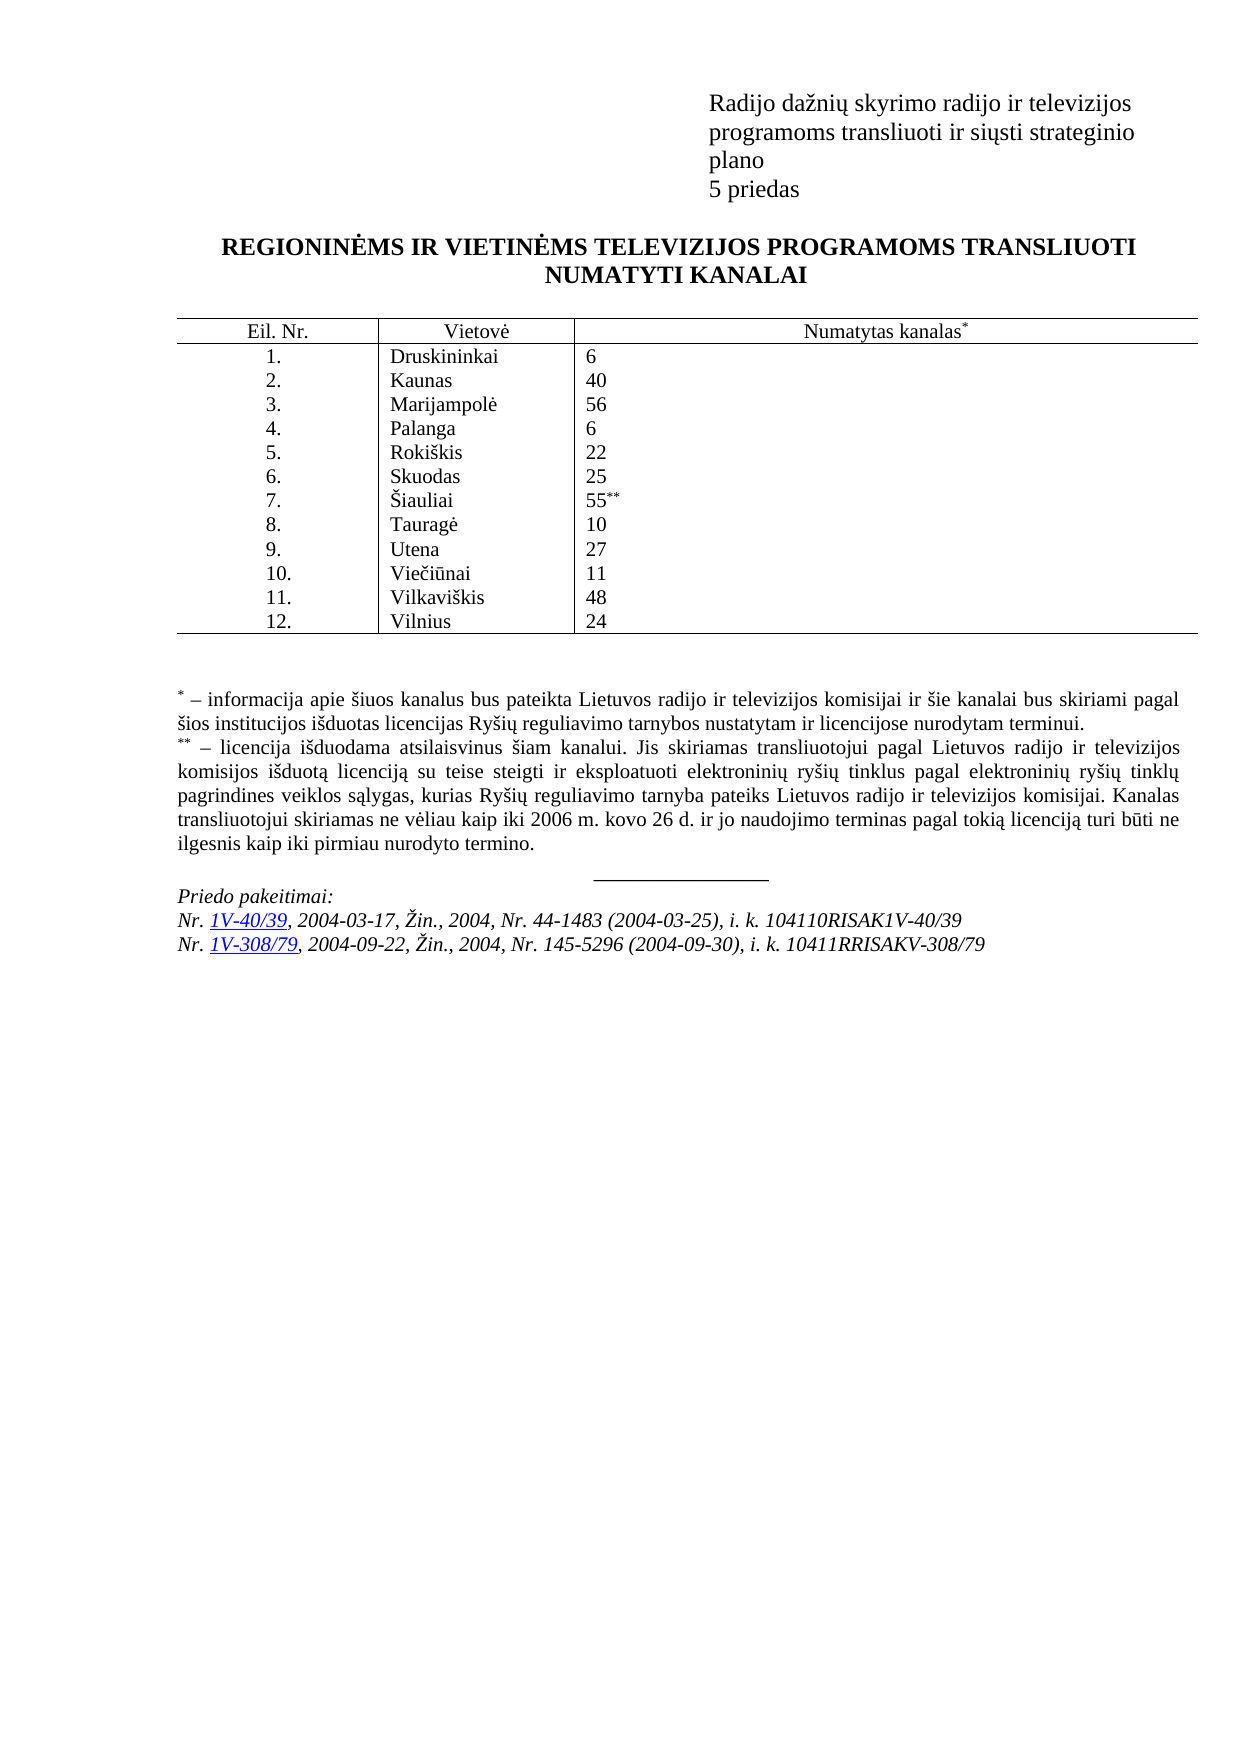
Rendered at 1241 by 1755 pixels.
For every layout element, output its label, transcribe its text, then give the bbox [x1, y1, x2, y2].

table_cell 6 [575, 416, 1198, 440]
text Nr. 1V-308/79, 2004-09-22, Žin., 2004, Nr. 145-5296 (2004-09-30), i. k. 10411RRISAKV-308/79 [177, 932, 1181, 956]
table_cell Vilkaviškis [379, 585, 574, 609]
table_cell 11. [177, 585, 378, 609]
table_cell 56 [575, 392, 1198, 416]
text Nr. 1V-40/39, 2004-03-17, Žin., 2004, Nr. 44-1483 (2004-03-25), i. k. 104110RISAK1V-40/39 [177, 908, 1181, 932]
table_cell 48 [575, 585, 1198, 609]
text programoms transliuoti ir siųsti strateginio [177, 117, 1181, 145]
text REGIONINĖMS IR VIETINĖMS TELEVIZIJOS PROGRAMOMS TRANSLIUOTI NUMATYTI KANALAI [177, 232, 1181, 289]
table_cell 40 [575, 368, 1198, 392]
table_cell 7. [177, 488, 378, 512]
table_cell 12. [177, 609, 378, 633]
table_cell 6 [575, 344, 1198, 368]
table_cell Druskininkai [379, 344, 574, 368]
table_cell 22 [575, 440, 1198, 464]
table_cell Vilnius [379, 609, 574, 633]
table_cell 4. [177, 416, 378, 440]
table_cell Palanga [379, 416, 574, 440]
text ______________ [177, 855, 1181, 884]
table_header Numatytas kanalas* [575, 319, 1198, 343]
table_cell 2. [177, 368, 378, 392]
text Radijo dažnių skyrimo radijo ir televizijos [177, 88, 1181, 117]
table_cell 25 [575, 464, 1198, 488]
table_cell 55** [575, 488, 1198, 512]
table_cell 5. [177, 440, 378, 464]
table_cell Utena [379, 536, 574, 561]
table_header Eil. Nr. [177, 319, 378, 343]
table_cell 27 [575, 536, 1198, 561]
text 5 priedas [177, 174, 1181, 203]
table_cell 24 [575, 609, 1198, 633]
table_cell 6. [177, 464, 378, 488]
text Priedo pakeitimai: [177, 884, 1181, 908]
table_cell Tauragė [379, 513, 574, 536]
table_cell 9. [177, 536, 378, 561]
table_cell Rokiškis [379, 440, 574, 464]
table_cell Skuodas [379, 464, 574, 488]
table_cell 11 [575, 561, 1198, 584]
text ** – licencija išduodama atsilaisvinus šiam kanalui. Jis skiriamas transliuotojui pagal Lietuvos radijo ir televizijos komisijos išduotą licenciją su teise steigti ir eksploatuoti elektroninių ryšių tinklus pagal elektroninių ryšių tinklų pagrindines veiklos sąlygas, kurias Ryšių reguliavimo tarnyba pateiks Lietuvos radijo ir televizijos komisijai. Kanalas transliuotojui skiriamas ne vėliau kaip iki 2006 m. kovo 26 d. ir jo naudojimo terminas pagal tokią licenciją turi būti ne ilgesnis kaip iki pirmiau nurodyto termino. [177, 735, 1181, 855]
table_cell 10. [177, 561, 378, 584]
text plano [177, 145, 1181, 174]
table_header Vietovė [379, 319, 574, 343]
table_cell 3. [177, 392, 378, 416]
table_cell 10 [575, 513, 1198, 536]
text * – informacija apie šiuos kanalus bus pateikta Lietuvos radijo ir televizijos komisijai ir šie kanalai bus skiriami pagal šios institucijos išduotas licencijas Ryšių reguliavimo tarnybos nustatytam ir licencijose nurodytam terminui. [177, 687, 1181, 735]
table_cell 1. [177, 344, 378, 368]
table_cell Kaunas [379, 368, 574, 392]
table_cell Marijampolė [379, 392, 574, 416]
table_cell Šiauliai [379, 488, 574, 512]
table_cell 8. [177, 513, 378, 536]
table_cell Viečiūnai [379, 561, 574, 584]
